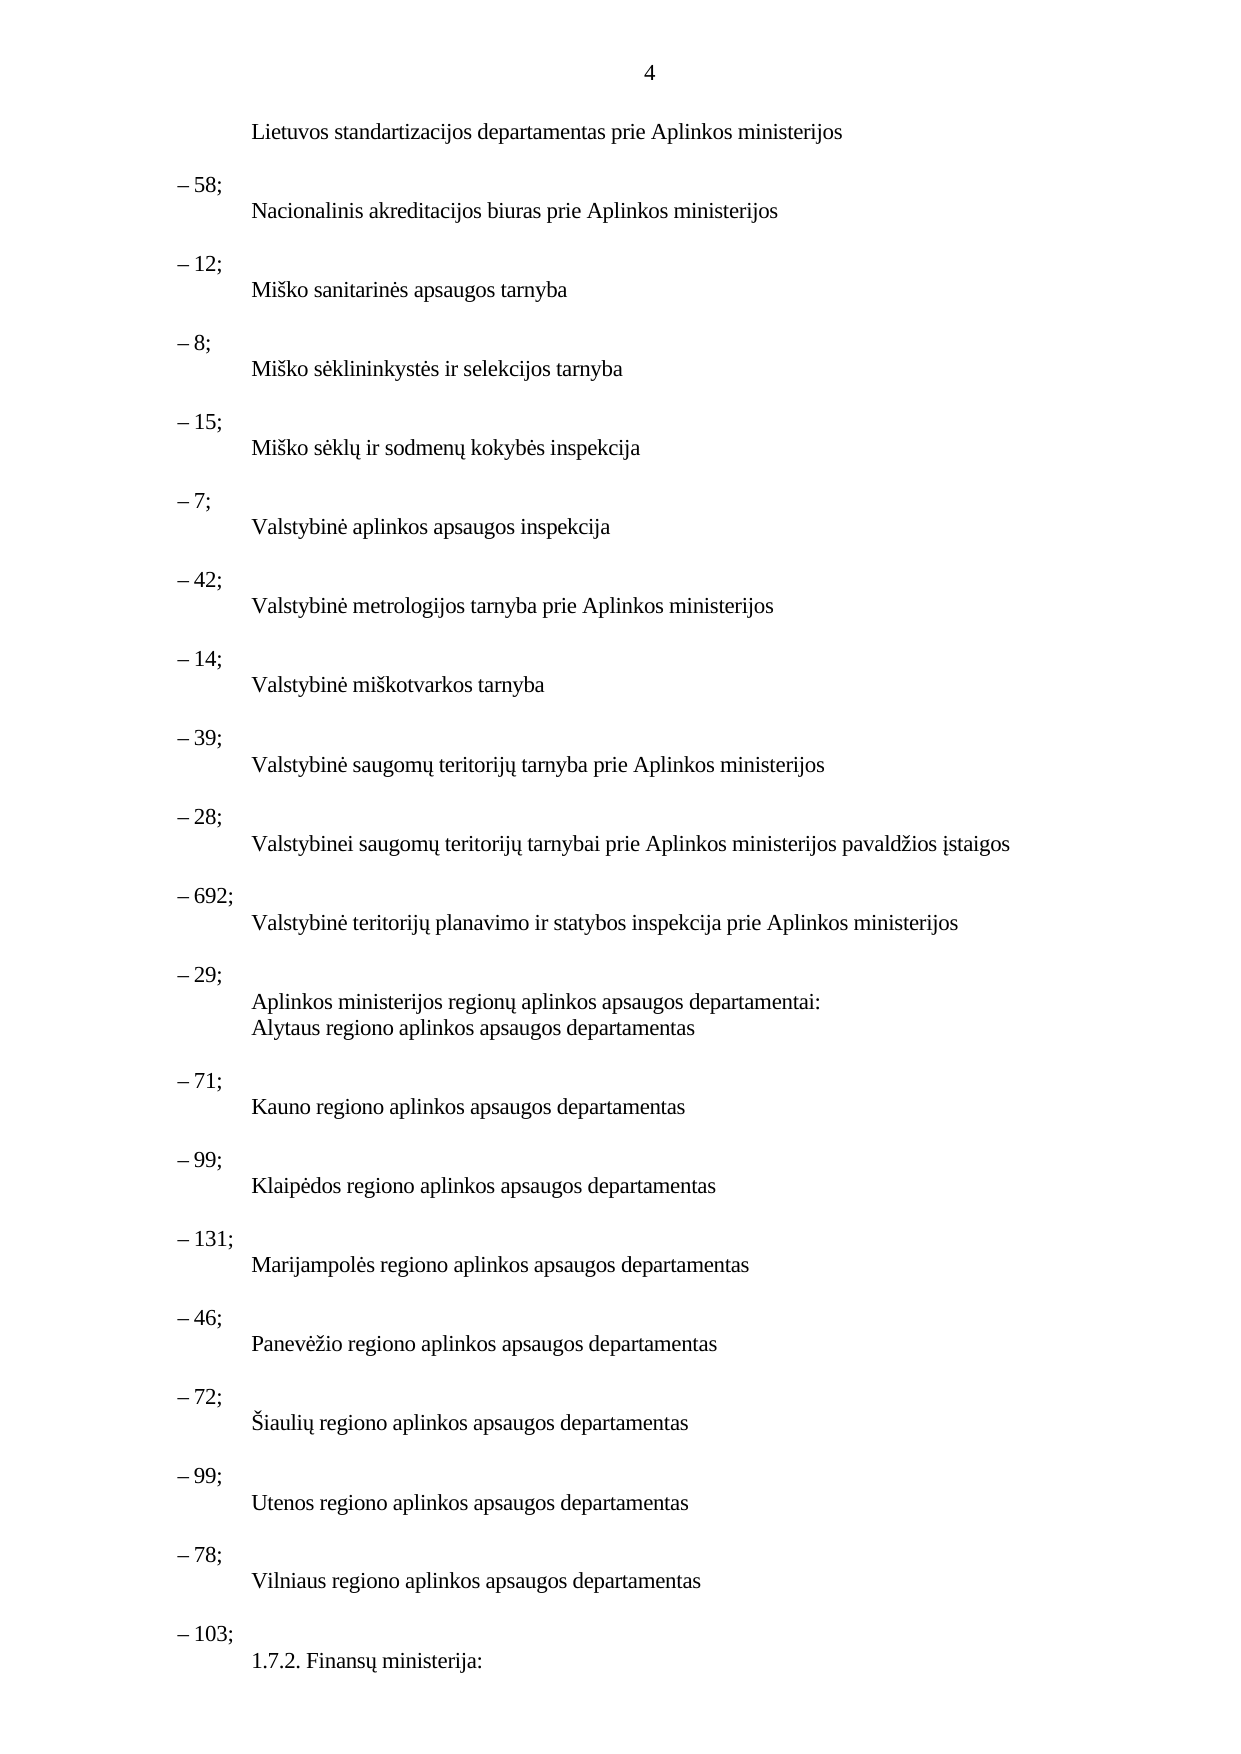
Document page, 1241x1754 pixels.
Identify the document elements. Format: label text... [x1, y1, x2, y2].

text Alytaus regiono aplinkos apsaugos departamentas – 71; [177, 1014, 1033, 1093]
text Valstybinė miškotvarkos tarnyba – 39; [177, 672, 1033, 751]
text 1.7.2. Finansų ministerija: [177, 1647, 1033, 1673]
text Utenos regiono aplinkos apsaugos departamentas – 78; [177, 1488, 1033, 1568]
text Aplinkos ministerijos regionų aplinkos apsaugos departamentai: [177, 988, 1033, 1014]
text Šiaulių regiono aplinkos apsaugos departamentas – 99; [177, 1409, 1033, 1488]
text Valstybinė saugomų teritorijų tarnyba prie Aplinkos ministerijos – 28; [177, 751, 1033, 830]
text Nacionalinis akreditacijos biuras prie Aplinkos ministerijos – 12; [177, 197, 1033, 276]
text Lietuvos standartizacijos departamentas prie Aplinkos ministerijos – 58; [177, 118, 1033, 197]
subtitle Miško sėklų ir sodmenų kokybės inspekcija – 7; [177, 434, 1033, 513]
text Marijampolės regiono aplinkos apsaugos departamentas – 46; [177, 1251, 1033, 1330]
text Kauno regiono aplinkos apsaugos departamentas – 99; [177, 1093, 1033, 1172]
text Valstybinė metrologijos tarnyba prie Aplinkos ministerijos – 14; [177, 592, 1033, 672]
text Valstybinė teritorijų planavimo ir statybos inspekcija prie Aplinkos ministerijos – 29; [177, 909, 1033, 988]
text Klaipėdos regiono aplinkos apsaugos departamentas – 131; [177, 1172, 1033, 1251]
text Valstybinei saugomų teritorijų tarnybai prie Aplinkos ministerijos pavaldžios įstaigos – 692; [177, 830, 1033, 909]
subtitle Miško sanitarinės apsaugos tarnyba – 8; [177, 276, 1033, 355]
subtitle Miško sėklininkystės ir selekcijos tarnyba – 15; [177, 355, 1033, 434]
subtitle Valstybinė aplinkos apsaugos inspekcija – 42; [177, 513, 1033, 592]
text Vilniaus regiono aplinkos apsaugos departamentas – 103; [177, 1568, 1033, 1647]
text Panevėžio regiono aplinkos apsaugos departamentas – 72; [177, 1330, 1033, 1409]
